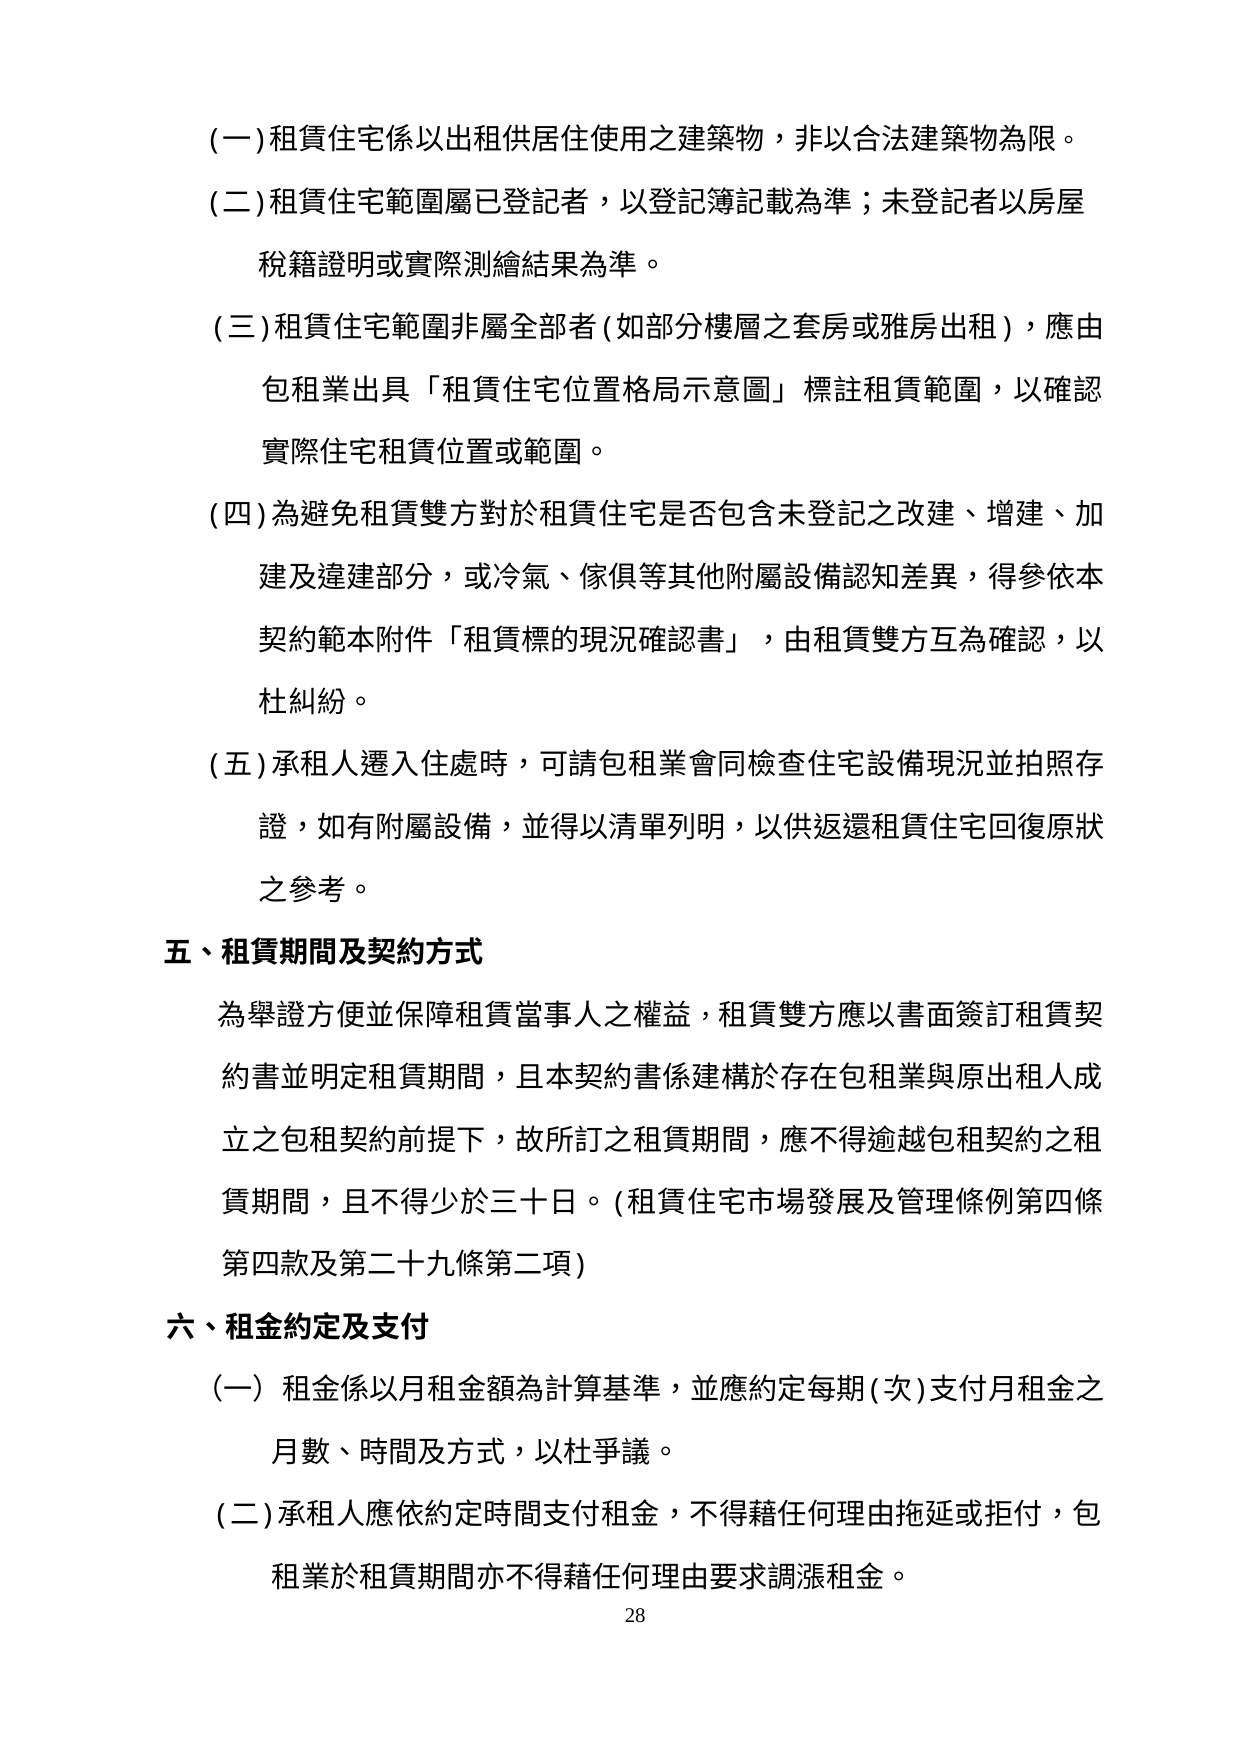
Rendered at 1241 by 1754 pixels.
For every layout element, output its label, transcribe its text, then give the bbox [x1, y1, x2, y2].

text 為舉證方便並保障租賃當事人之權益，租賃雙方應以書面簽訂租賃契約書並明定租賃期間，且本契約書係建構於存在包租業與原出租人成立之包租契約前提下，故所訂之租賃期間，應不得逾越包租契約之租賃期間，且不得少於三十日。(租賃住宅市場發展及管理條例第四條第四款及第二十九條第二項) [217, 971, 1104, 1283]
text 六、租金約定及支付 [132, 1283, 1104, 1346]
text (四)為避免租賃雙方對於租賃住宅是否包含未登記之改建、增建、加建及違建部分，或冷氣、傢俱等其他附屬設備認知差異，得參依本契約範本附件「租賃標的現況確認書」，由租賃雙方互為確認，以杜糾紛。 [205, 471, 1104, 721]
text (二)承租人應依約定時間支付租金，不得藉任何理由拖延或拒付，包租業於租賃期間亦不得藉任何理由要求調漲租金。 [212, 1471, 1104, 1596]
text 五、租賃期間及契約方式 [160, 908, 1104, 971]
text (一)租賃住宅係以出租供居住使用之建築物，非以合法建築物為限。 [205, 96, 1104, 158]
text (三)租賃住宅範圍非屬全部者(如部分樓層之套房或雅房出租)，應由包租業出具「租賃住宅位置格局示意圖」標註租賃範圍，以確認實際住宅租賃位置或範圍。 [174, 283, 1104, 471]
text (五)承租人遷入住處時，可請包租業會同檢查住宅設備現況並拍照存證，如有附屬設備，並得以清單列明，以供返還租賃住宅回復原狀之參考。 [205, 721, 1104, 908]
text (二)租賃住宅範圍屬已登記者，以登記簿記載為準；未登記者以房屋稅籍證明或實際測繪結果為準。 [205, 158, 1104, 283]
text （一）租金係以月租金額為計算基準，並應約定每期(次)支付月租金之月數、時間及方式，以杜爭議。 [194, 1346, 1104, 1471]
